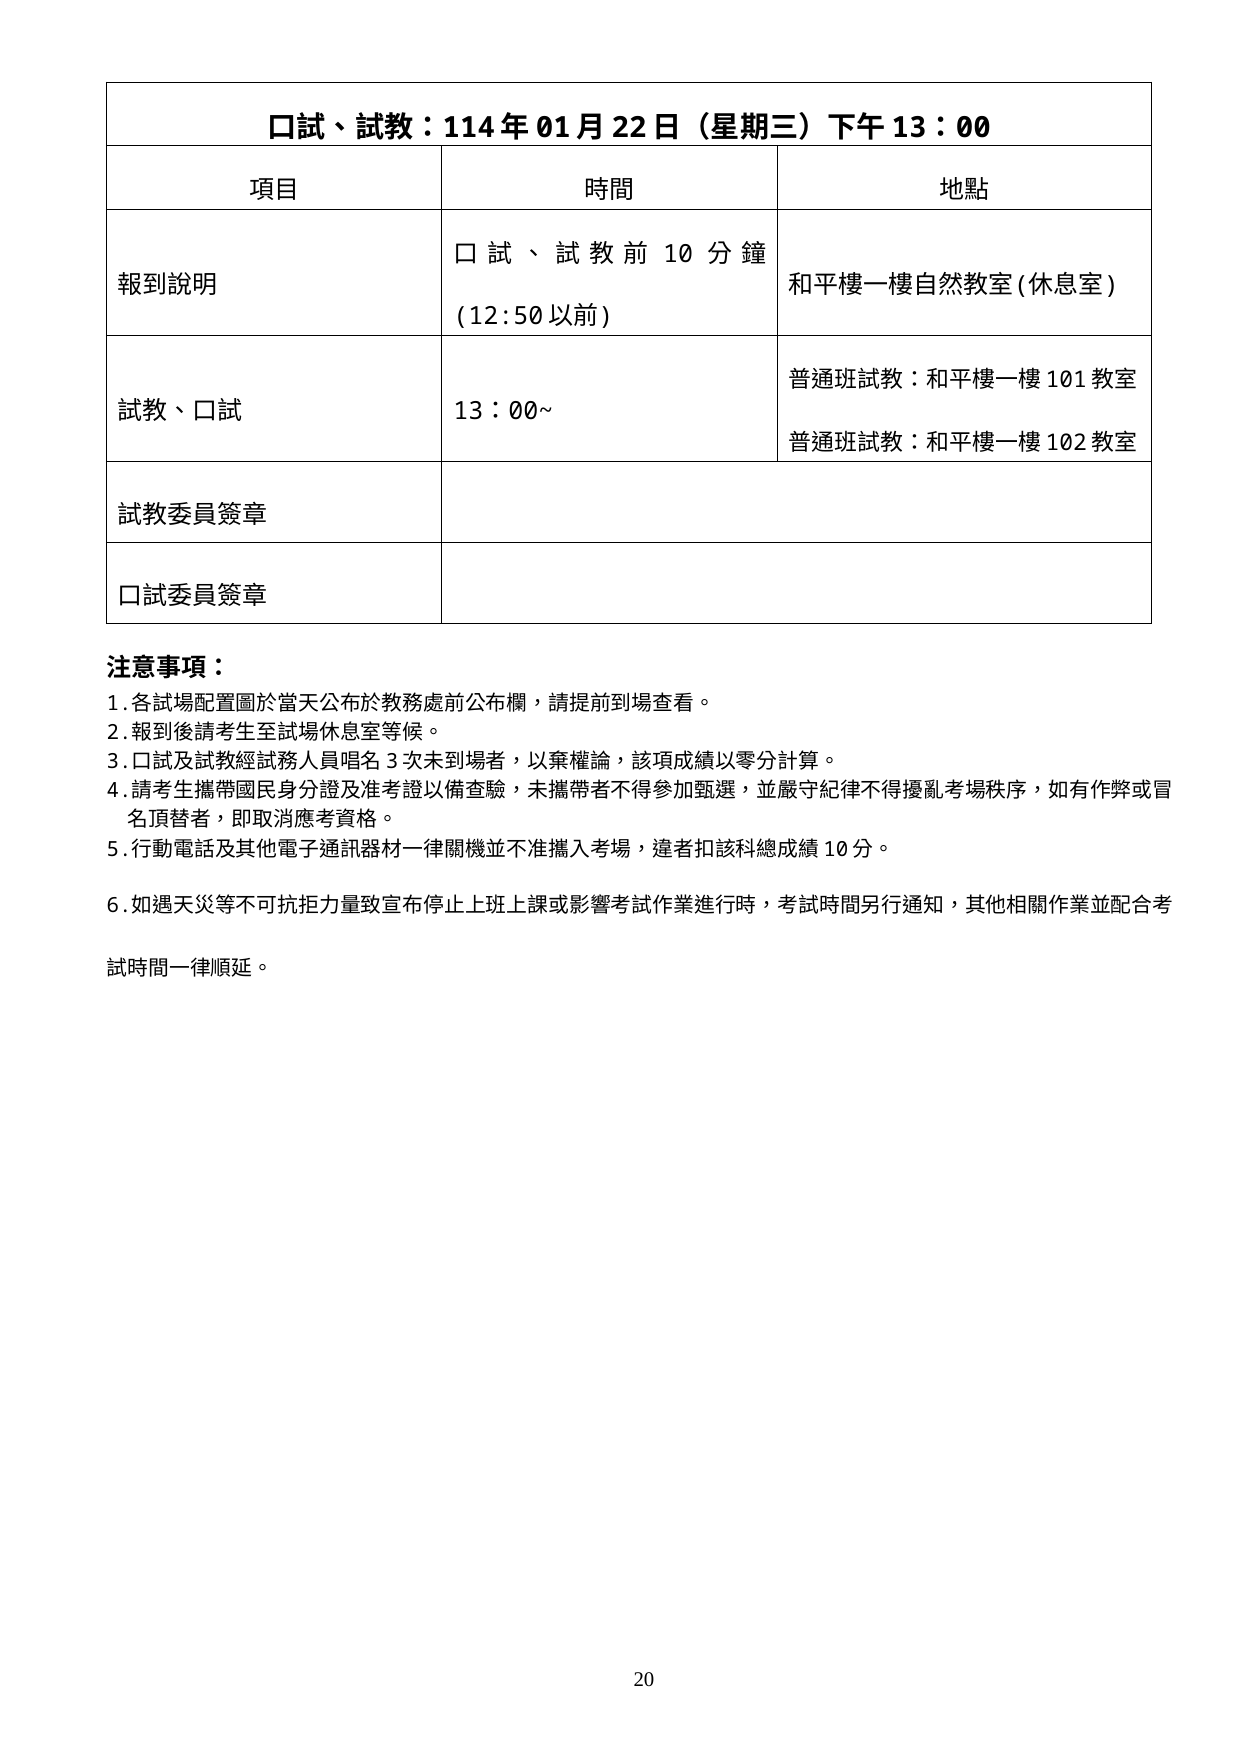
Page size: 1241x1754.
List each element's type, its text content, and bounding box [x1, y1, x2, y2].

table_cell 項目 [107, 146, 441, 209]
table_cell 試教、口試 [107, 336, 441, 461]
table_cell 口試、試教：114年01月22日（星期三）下午13：00 [107, 83, 1151, 145]
table_cell 試教委員簽章 [107, 462, 441, 542]
text 2.報到後請考生至試場休息室等候。 [106, 716, 1181, 745]
table_cell 時間 [442, 146, 777, 209]
table_cell 口試委員簽章 [107, 543, 441, 623]
table_cell [442, 543, 1151, 623]
text 4.請考生攜帶國民身分證及准考證以備查驗，未攜帶者不得參加甄選，並嚴守紀律不得擾亂考場秩序，如有作弊或冒名頂替者，即取消應考資格。 [106, 774, 1181, 833]
table_cell 地點 [778, 146, 1151, 209]
text 6.如遇天災等不可抗拒力量致宣布停止上班上課或影響考試作業進行時，考試時間另行通知，其他相關作業並配合考試時間一律順延。 [106, 862, 1181, 987]
text 1.各試場配置圖於當天公布於教務處前公布欄，請提前到場查看。 [106, 687, 1181, 716]
table_cell 口試、試教前10分鐘 (12:50以前) [442, 210, 777, 335]
table_cell [442, 462, 1151, 542]
table_cell 報到說明 [107, 210, 441, 335]
text 3.口試及試教經試務人員唱名3次未到場者，以棄權論，該項成績以零分計算。 [106, 745, 1181, 774]
text 注意事項： [106, 624, 1181, 687]
text 5.行動電話及其他電子通訊器材一律關機並不准攜入考場，違者扣該科總成績10分。 [106, 833, 1181, 862]
table_cell 普通班試教：和平樓一樓101教室 普通班試教：和平樓一樓102教室 [778, 336, 1151, 461]
table_cell 13：00~ [442, 336, 777, 461]
table_cell 和平樓一樓自然教室(休息室) [778, 210, 1151, 335]
